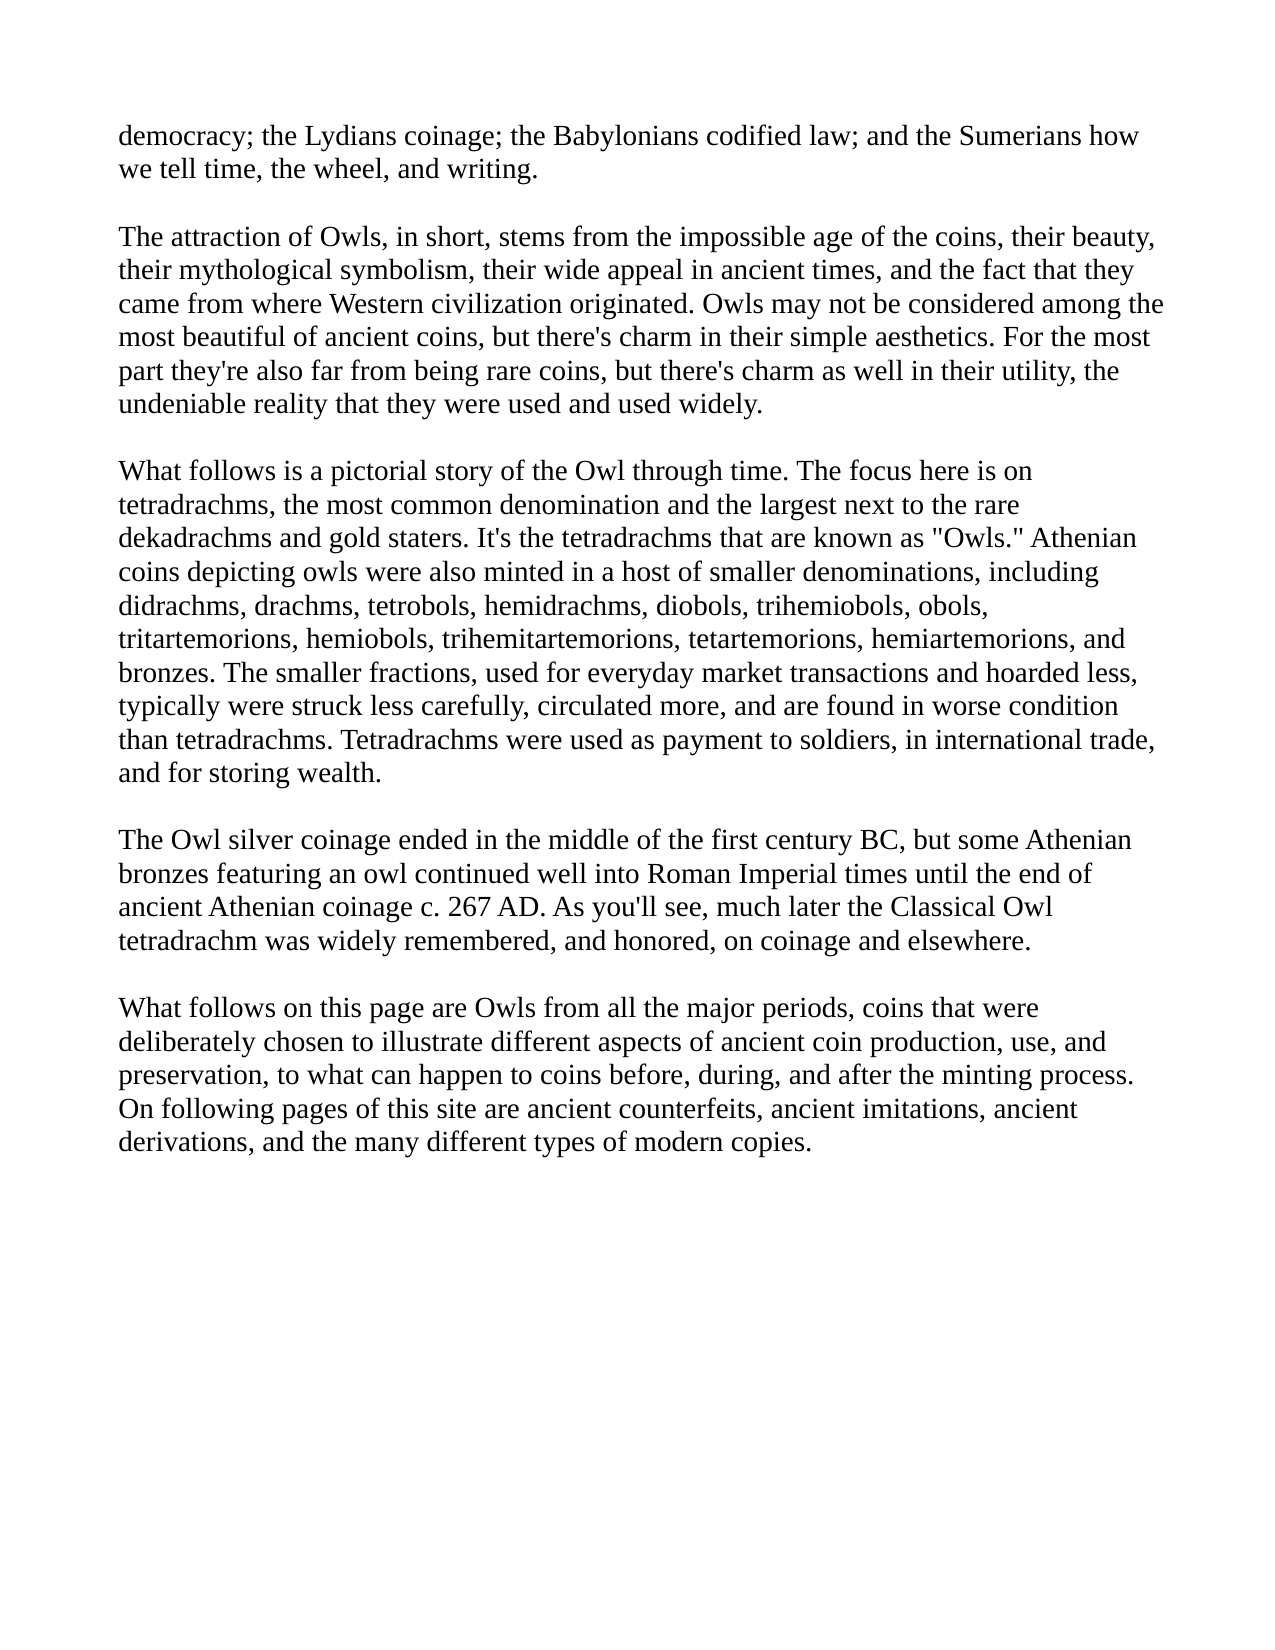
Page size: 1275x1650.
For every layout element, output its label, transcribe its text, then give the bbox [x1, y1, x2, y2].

table_cell [118, 1188, 368, 1246]
table_header [1164, 118, 1172, 1187]
table_cell [554, 1188, 656, 1246]
table_cell [1144, 1188, 1177, 1246]
table_cell [451, 1188, 554, 1246]
table_cell [368, 1188, 451, 1246]
table_header [1173, 118, 1177, 1187]
table_cell [656, 1188, 758, 1246]
table_header democracy; the Lydians coinage; the Babylonians codified law; and the Sumerians how we tell time, the wheel, and writing. The attraction of Owls, in short, stems from the impossible age of the coins, their beauty, their mythological symbolism, their wide appeal in ancient times, and the fact that they came from where Western civilization originated. Owls may not be considered among the most beautiful of ancient coins, but there's charm in their simple aesthetics. For the most part they're also far from being rare coins, but there's charm as well in their utility, the undeniable reality that they were used and used widely. What follows is a pictorial story of the Owl through time. The focus here is on tetradrachms, the most common denomination and the largest next to the rare dekadrachms and gold staters. It's the tetradrachms that are known as "Owls." Athenian coins depicting owls were also minted in a host of smaller denominations, including didrachms, drachms, tetrobols, hemidrachms, diobols, trihemiobols, obols, tritartemorions, hemiobols, trihemitartemorions, tetartemorions, hemiartemorions, and bronzes. The smaller fractions, used for everyday market transactions and hoarded less, typically were struck less carefully, circulated more, and are found in worse condition than tetradrachms. Tetradrachms were used as payment to soldiers, in international trade, and for storing wealth. The Owl silver coinage ended in the middle of the first century BC, but some Athenian bronzes featuring an owl continued well into Roman Imperial times until the end of ancient Athenian coinage c. 267 AD. As you'll see, much later the Classical Owl tetradrachm was widely remembered, and honored, on coinage and elsewhere. What follows on this page are Owls from all the major periods, coins that were deliberately chosen to illustrate different aspects of ancient coin production, use, and preservation, to what can happen to coins before, during, and after the minting process. On following pages of this site are ancient counterfeits, ancient imitations, ancient derivations, and the many different types of modern copies. [118, 118, 1164, 1187]
table_cell [1139, 1188, 1144, 1246]
table_cell [759, 1188, 1131, 1246]
table_cell [1131, 1188, 1139, 1246]
